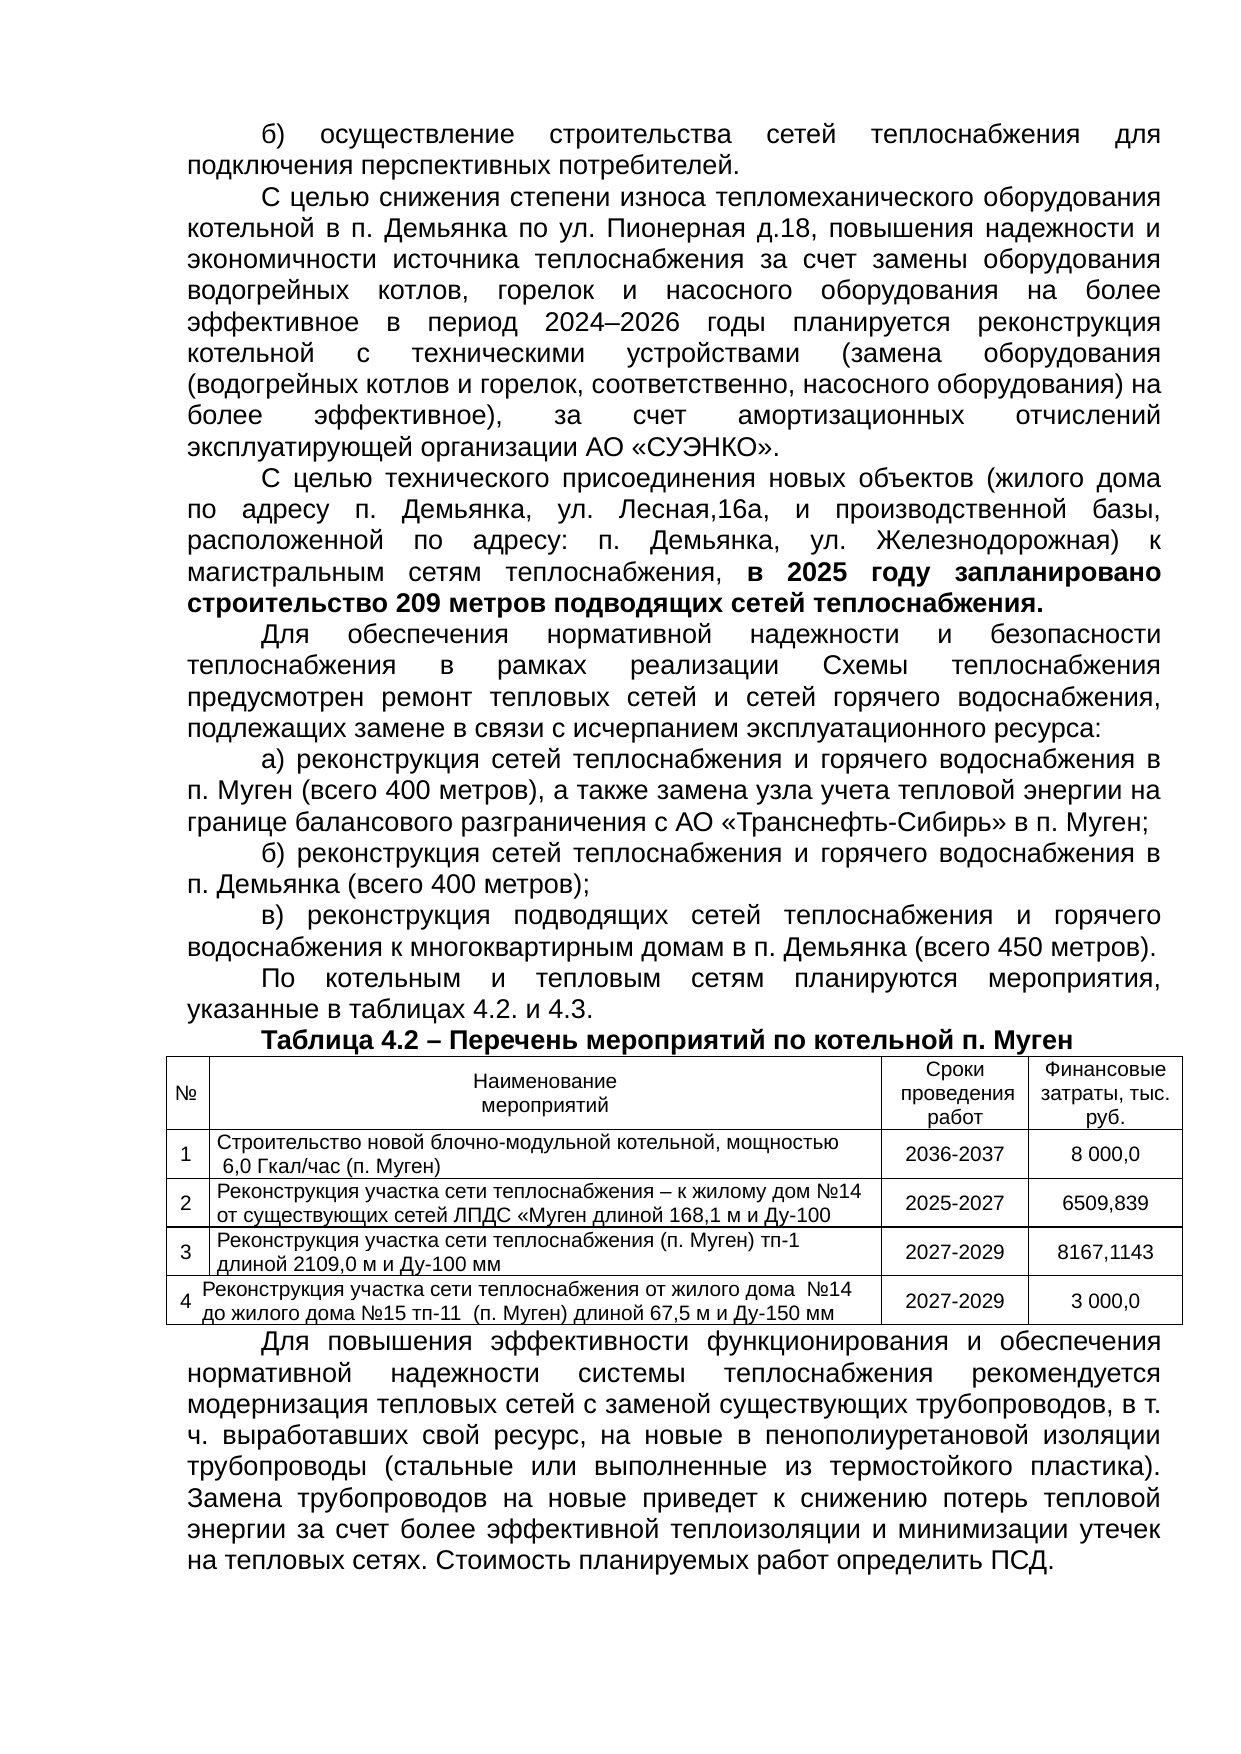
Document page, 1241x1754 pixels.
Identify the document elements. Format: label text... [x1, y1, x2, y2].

table_cell Строительство новой блочно-модульной котельной, мощностью 6,0 Гкал/час (п. Муген) [210, 1130, 881, 1177]
table_cell 1 [167, 1130, 209, 1177]
table_cell Реконструкция участка сети теплоснабжения – к жилому дом №14 от существующих сетей ЛПДС «Муген длиной 168,1 м и Ду-100 [210, 1179, 881, 1226]
list Таблица 4.2 – Перечень мероприятий по котельной п. Муген [187, 1024, 1162, 1056]
text Для повышения эффективности функционирования и обеспечения нормативной надежности системы теплоснабжения рекомендуется модернизация тепловых сетей с заменой существующих трубопроводов, в т. ч. выработавших свой ресурс, на новые в пенополиуретановой изоляции трубопроводы (стальные или выполненные из термостойкого пластика). Замена трубопроводов на новые приведет к снижению потерь тепловой энергии за счет более эффективной теплоизоляции и минимизации утечек на тепловых сетях. Стоимость планируемых работ определить ПСД. [187, 1325, 1162, 1575]
text С целью снижения степени износа тепломеханического оборудования котельной в п. Демьянка по ул. Пионерная д.18, повышения надежности и экономичности источника теплоснабжения за счет замены оборудования водогрейных котлов, горелок и насосного оборудования на более эффективное в период 2024–2026 годы планируется реконструкция котельной с техническими устройствами (замена оборудования (водогрейных котлов и горелок, соответственно, насосного оборудования) на более эффективное), за счет амортизационных отчислений эксплуатирующей организации АО «СУЭНКО». [187, 181, 1162, 462]
text С целью технического присоединения новых объектов (жилого дома по адресу п. Демьянка, ул. Лесная,16а, и производственной базы, расположенной по адресу: п. Демьянка, ул. Железнодорожная) к магистральным сетям теплоснабжения, в 2025 году запланировано строительство 209 метров подводящих сетей теплоснабжения. [187, 462, 1162, 618]
text а) реконструкция сетей теплоснабжения и горячего водоснабжения в п. Муген (всего 400 метров), а также замена узла учета тепловой энергии на границе балансового разграничения с АО «Транснефть-Сибирь» в п. Муген; [187, 743, 1162, 837]
table_cell 6509,839 [1029, 1179, 1182, 1226]
table_cell 8 000,0 [1029, 1130, 1182, 1177]
table_header Сроки проведения работ [882, 1057, 1028, 1128]
table_cell 2027-2029 [882, 1228, 1028, 1275]
subtitle б) осуществление строительства сетей теплоснабжения для подключения перспективных потребителей. [187, 118, 1162, 181]
text Для обеспечения нормативной надежности и безопасности теплоснабжения в рамках реализации Схемы теплоснабжения предусмотрен ремонт тепловых сетей и сетей горячего водоснабжения, подлежащих замене в связи с исчерпанием эксплуатационного ресурса: [187, 618, 1162, 743]
table_cell 2 [167, 1179, 209, 1226]
table_header № [167, 1057, 209, 1128]
table_cell 2027-2029 [882, 1276, 1028, 1324]
list По котельным и тепловым сетям планируются мероприятия, указанные в таблицах 4.2. и 4.3. [187, 962, 1162, 1024]
table_cell 2025-2027 [882, 1179, 1028, 1226]
table_cell 3 [167, 1228, 209, 1275]
table_header Наименование мероприятий [210, 1057, 881, 1128]
text в) реконструкция подводящих сетей теплоснабжения и горячего водоснабжения к многоквартирным домам в п. Демьянка (всего 450 метров). [187, 899, 1162, 962]
table_cell Реконструкция участка сети теплоснабжения (п. Муген) тп-1 длиной 2109,0 м и Ду-100 мм [210, 1228, 881, 1275]
table_cell 3 000,0 [1029, 1276, 1182, 1324]
table_cell Реконструкция участка сети теплоснабжения от жилого дома №14 до жилого дома №15 тп-11 (п. Муген) длиной 67,5 м и Ду-150 мм [210, 1276, 881, 1324]
text б) реконструкция сетей теплоснабжения и горячего водоснабжения в п. Демьянка (всего 400 метров); [187, 837, 1162, 899]
table_cell 4 [167, 1276, 209, 1324]
table_header Финансовые затраты, тыс. руб. [1029, 1057, 1182, 1128]
table_cell 2036-2037 [882, 1130, 1028, 1177]
table_cell 8167,1143 [1029, 1228, 1182, 1275]
